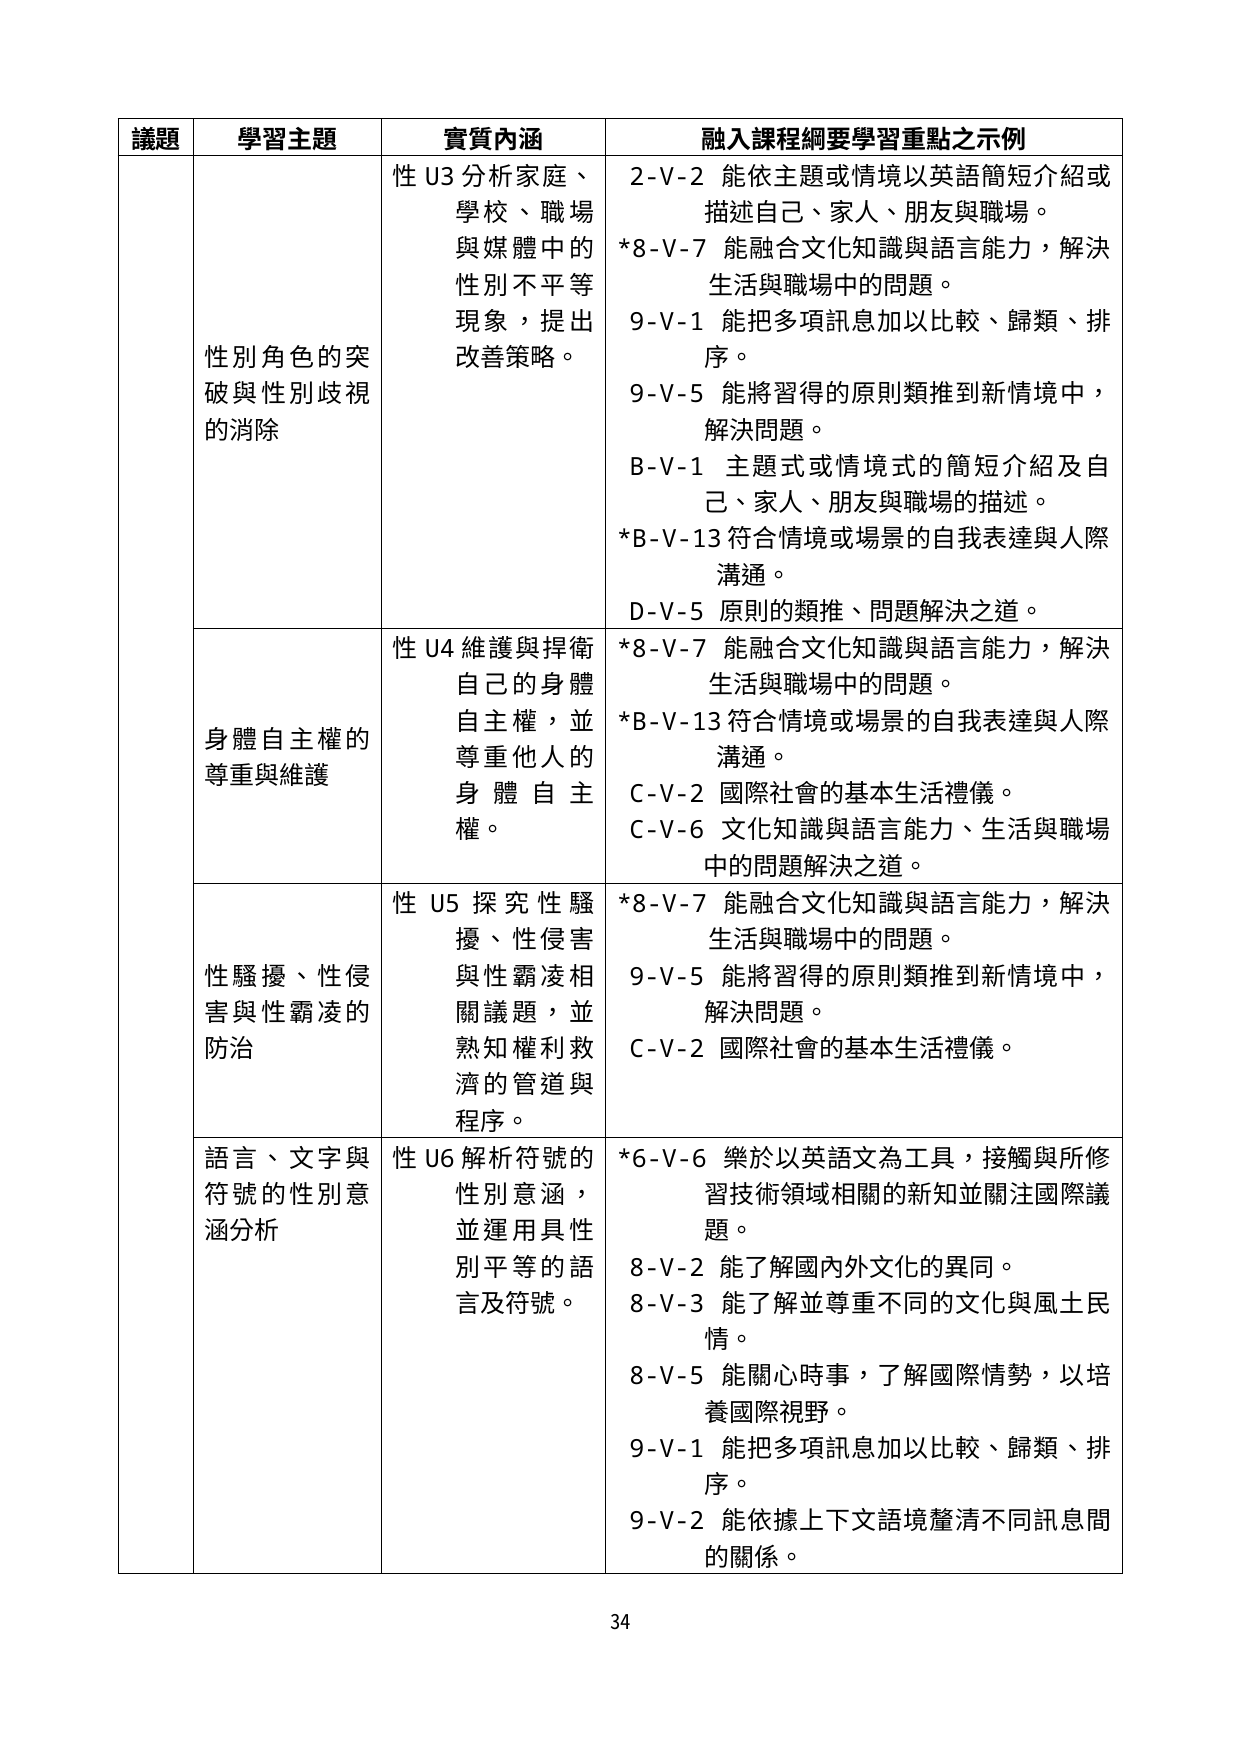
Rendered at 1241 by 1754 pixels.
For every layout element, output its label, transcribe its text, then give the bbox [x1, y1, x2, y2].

table_cell 身體自主權的尊重與維護 [194, 629, 381, 882]
table_header 學習主題 [194, 119, 381, 155]
table_cell *8-V-7 能融合文化知識與語言能力，解決生活與職場中的問題。 9-V-5 能將習得的原則類推到新情境中，解決問題。 C-V-2 國際社會的基本生活禮儀。 [606, 884, 1122, 1137]
table_header 融入課程綱要學習重點之示例 [606, 119, 1122, 155]
table_cell 性騷擾、性侵害與性霸凌的防治 [194, 884, 381, 1137]
table_cell 性U6解析符號的性別意涵，並運用具性別平等的語言及符號。 [382, 1138, 605, 1573]
table_cell [119, 156, 193, 1573]
table_header 實質內涵 [382, 119, 605, 155]
table_cell 性U4維護與捍衛自己的身體自主權，並尊重他人的身體自主權。 [382, 629, 605, 882]
table_cell 2-V-2 能依主題或情境以英語簡短介紹或描述自己、家人、朋友與職場。 *8-V-7 能融合文化知識與語言能力，解決生活與職場中的問題。 9-V-1 能把多項訊息加以比較、歸類、排序。 9-V-5 能將習得的原則類推到新情境中，解決問題。 B-V-1 主題式或情境式的簡短介紹及自己、家人、朋友與職場的描述。 *B-V-13符合情境或場景的自我表達與人際溝通。 D-V-5 原則的類推、問題解決之道。 [606, 156, 1122, 628]
table_cell *8-V-7 能融合文化知識與語言能力，解決生活與職場中的問題。 *B-V-13符合情境或場景的自我表達與人際溝通。 C-V-2 國際社會的基本生活禮儀。 C-V-6 文化知識與語言能力、生活與職場中的問題解決之道。 [606, 629, 1122, 882]
table_header 議題 [119, 119, 193, 155]
table_cell 性U3分析家庭、學校、職場與媒體中的性別不平等現象，提出改善策略。 [382, 156, 605, 628]
table_cell 性U5探究性騷擾、性侵害與性霸凌相關議題，並熟知權利救濟的管道與程序。 [382, 884, 605, 1137]
table_cell 語言、文字與符號的性別意涵分析 [194, 1138, 381, 1573]
table_cell *6-V-6 樂於以英語文為工具，接觸與所修習技術領域相關的新知並關注國際議題。 8-V-2 能了解國內外文化的異同。 8-V-3 能了解並尊重不同的文化與風土民情。 8-V-5 能關心時事，了解國際情勢，以培養國際視野。 9-V-1 能把多項訊息加以比較、歸類、排序。 9-V-2 能依據上下文語境釐清不同訊息間的關係。 [606, 1138, 1122, 1573]
table_cell 性別角色的突破與性別歧視的消除 [194, 156, 381, 628]
